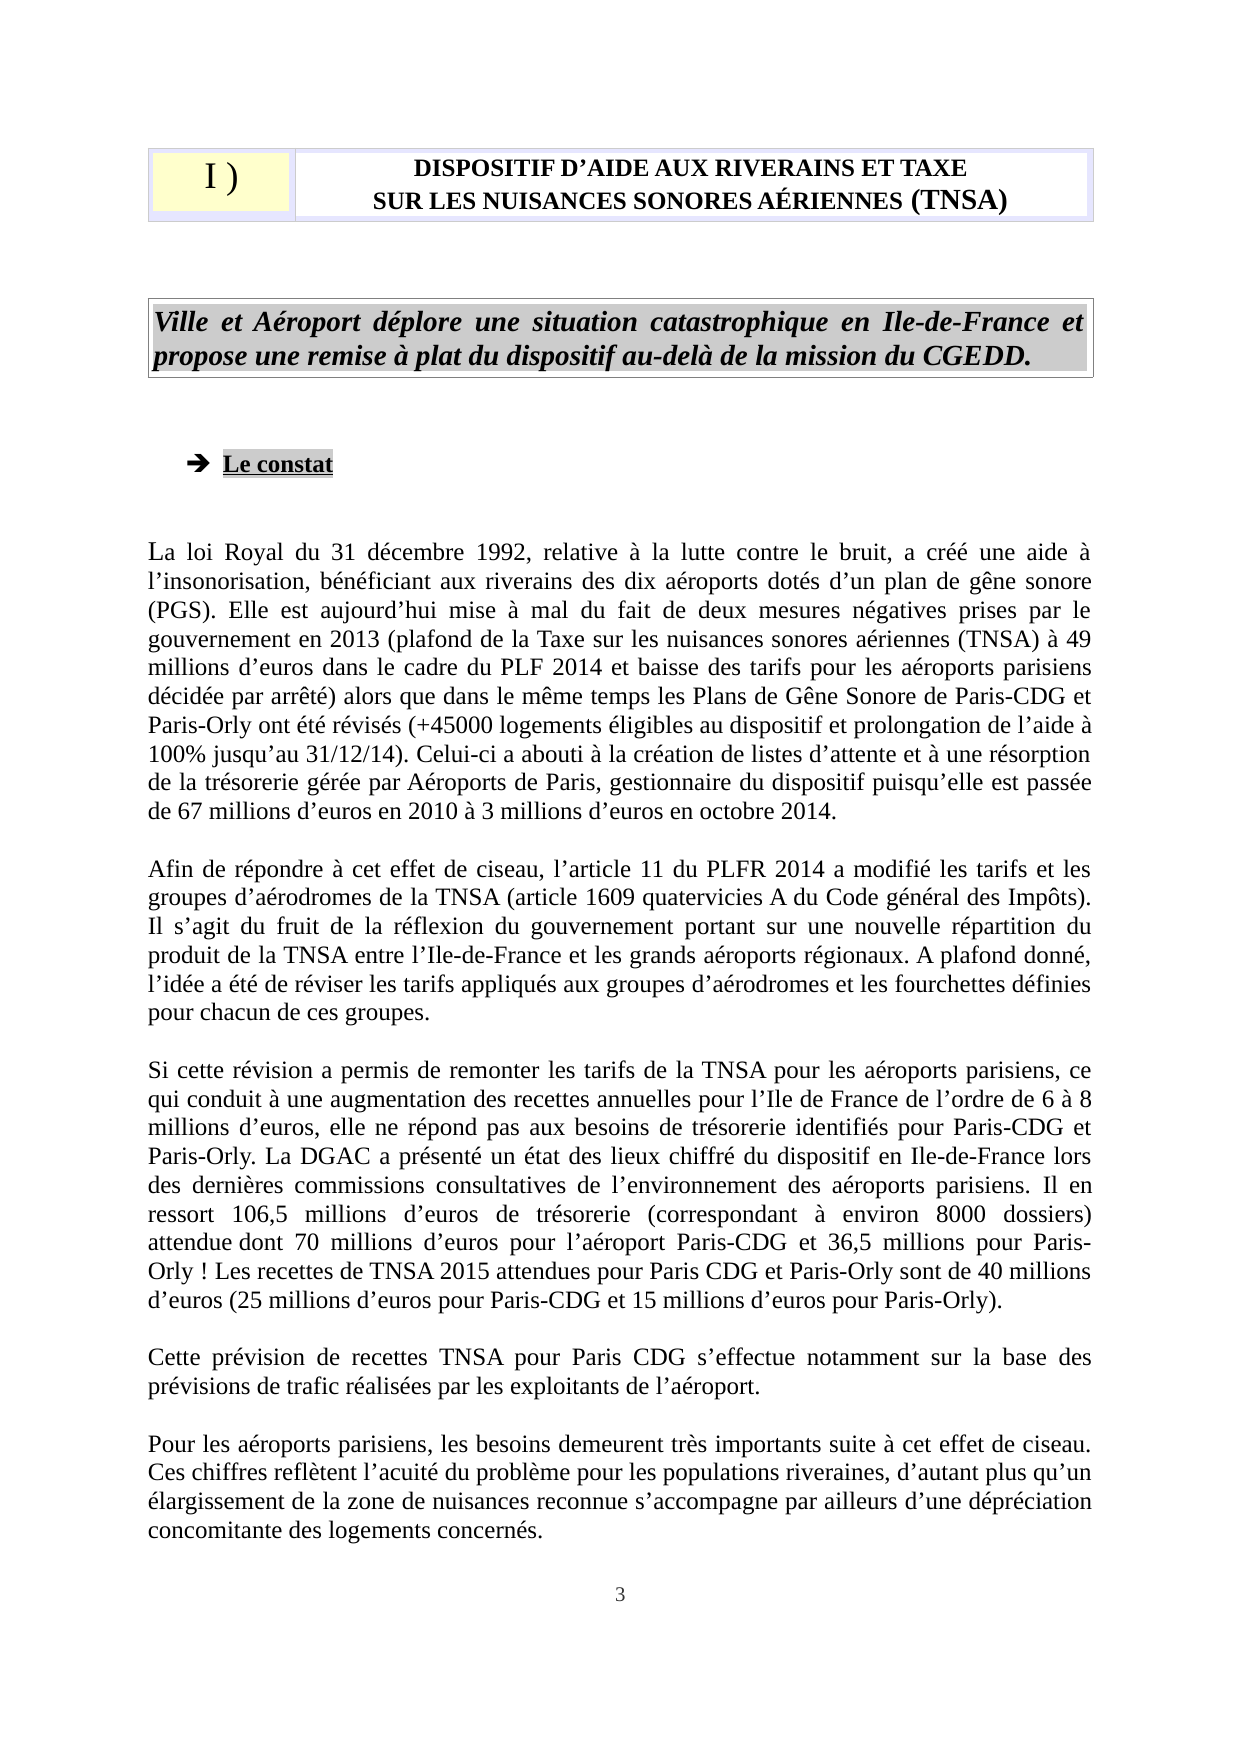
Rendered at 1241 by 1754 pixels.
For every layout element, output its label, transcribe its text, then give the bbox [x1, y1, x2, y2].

table_header Ville et Aéroport déplore une situation catastrophique en Ile-de-France et propose une remise à plat du dispositif au-delà de la mission du CGEDD. [149, 299, 1093, 377]
text Afin de répondre à cet effet de ciseau, l’article 11 du PLFR 2014 a modifié les tarifs et les groupes d’aérodromes de la TNSA (article 1609 quatervicies A du Code général des Impôts). Il s’agit du fruit de la réflexion du gouvernement portant sur une nouvelle répartition du produit de la TNSA entre l’Ile-de-France et les grands aéroports régionaux. A plafond donné, l’idée a été de réviser les tarifs appliqués aux groupes d’aérodromes et les fourchettes définies pour chacun de ces groupes. [148, 854, 1093, 1026]
text La loi Royal du 31 décembre 1992, relative à la lutte contre le bruit, a créé une aide à l’insonorisation, bénéficiant aux riverains des dix aéroports dotés d’un plan de gêne sonore (PGS). Elle est aujourd’hui mise à mal du fait de deux mesures négatives prises par le gouvernement en 2013 (plafond de la Taxe sur les nuisances sonores aériennes (TNSA) à 49 millions d’euros dans le cadre du PLF 2014 et baisse des tarifs pour les aéroports parisiens décidée par arrêté) alors que dans le même temps les Plans de Gêne Sonore de Paris-CDG et Paris-Orly ont été révisés (+45000 logements éligibles au dispositif et prolongation de l’aide à 100% jusqu’au 31/12/14). Celui-ci a abouti à la création de listes d’attente et à une résorption de la trésorerie gérée par Aéroports de Paris, gestionnaire du dispositif puisqu’elle est passée de 67 millions d’euros en 2010 à 3 millions d’euros en octobre 2014. [148, 535, 1093, 825]
table_header I ) [149, 149, 295, 221]
text Pour les aéroports parisiens, les besoins demeurent très importants suite à cet effet de ciseau. Ces chiffres reflètent l’acuité du problème pour les populations riveraines, d’autant plus qu’un élargissement de la zone de nuisances reconnue s’accompagne par ailleurs d’une dépréciation concomitante des logements concernés. [148, 1429, 1093, 1544]
text Cette prévision de recettes TNSA pour Paris CDG s’effectue notamment sur la base des prévisions de trafic réalisées par les exploitants de l’aéroport. [148, 1342, 1093, 1400]
text Si cette révision a permis de remonter les tarifs de la TNSA pour les aéroports parisiens, ce qui conduit à une augmentation des recettes annuelles pour l’Ile de France de l’ordre de 6 à 8 millions d’euros, elle ne répond pas aux besoins de trésorerie identifiés pour Paris-CDG et Paris-Orly. La DGAC a présenté un état des lieux chiffré du dispositif en Ile-de-France lors des dernières commissions consultatives de l’environnement des aéroports parisiens. Il en ressort 106,5 millions d’euros de trésorerie (correspondant à environ 8000 dossiers) attendue dont 70 millions d’euros pour l’aéroport Paris-CDG et 36,5 millions pour Paris-Orly ! Les recettes de TNSA 2015 attendues pour Paris CDG et Paris-Orly sont de 40 millions d’euros (25 millions d’euros pour Paris-CDG et 15 millions d’euros pour Paris-Orly). [148, 1055, 1093, 1314]
table_header DISPOSITIF D’AIDE AUX RIVERAINS ET TAXE SUR LES NUISANCES SONORES AÉRIENNES (TNSA) [296, 149, 1093, 221]
list Le constat [185, 449, 1093, 478]
